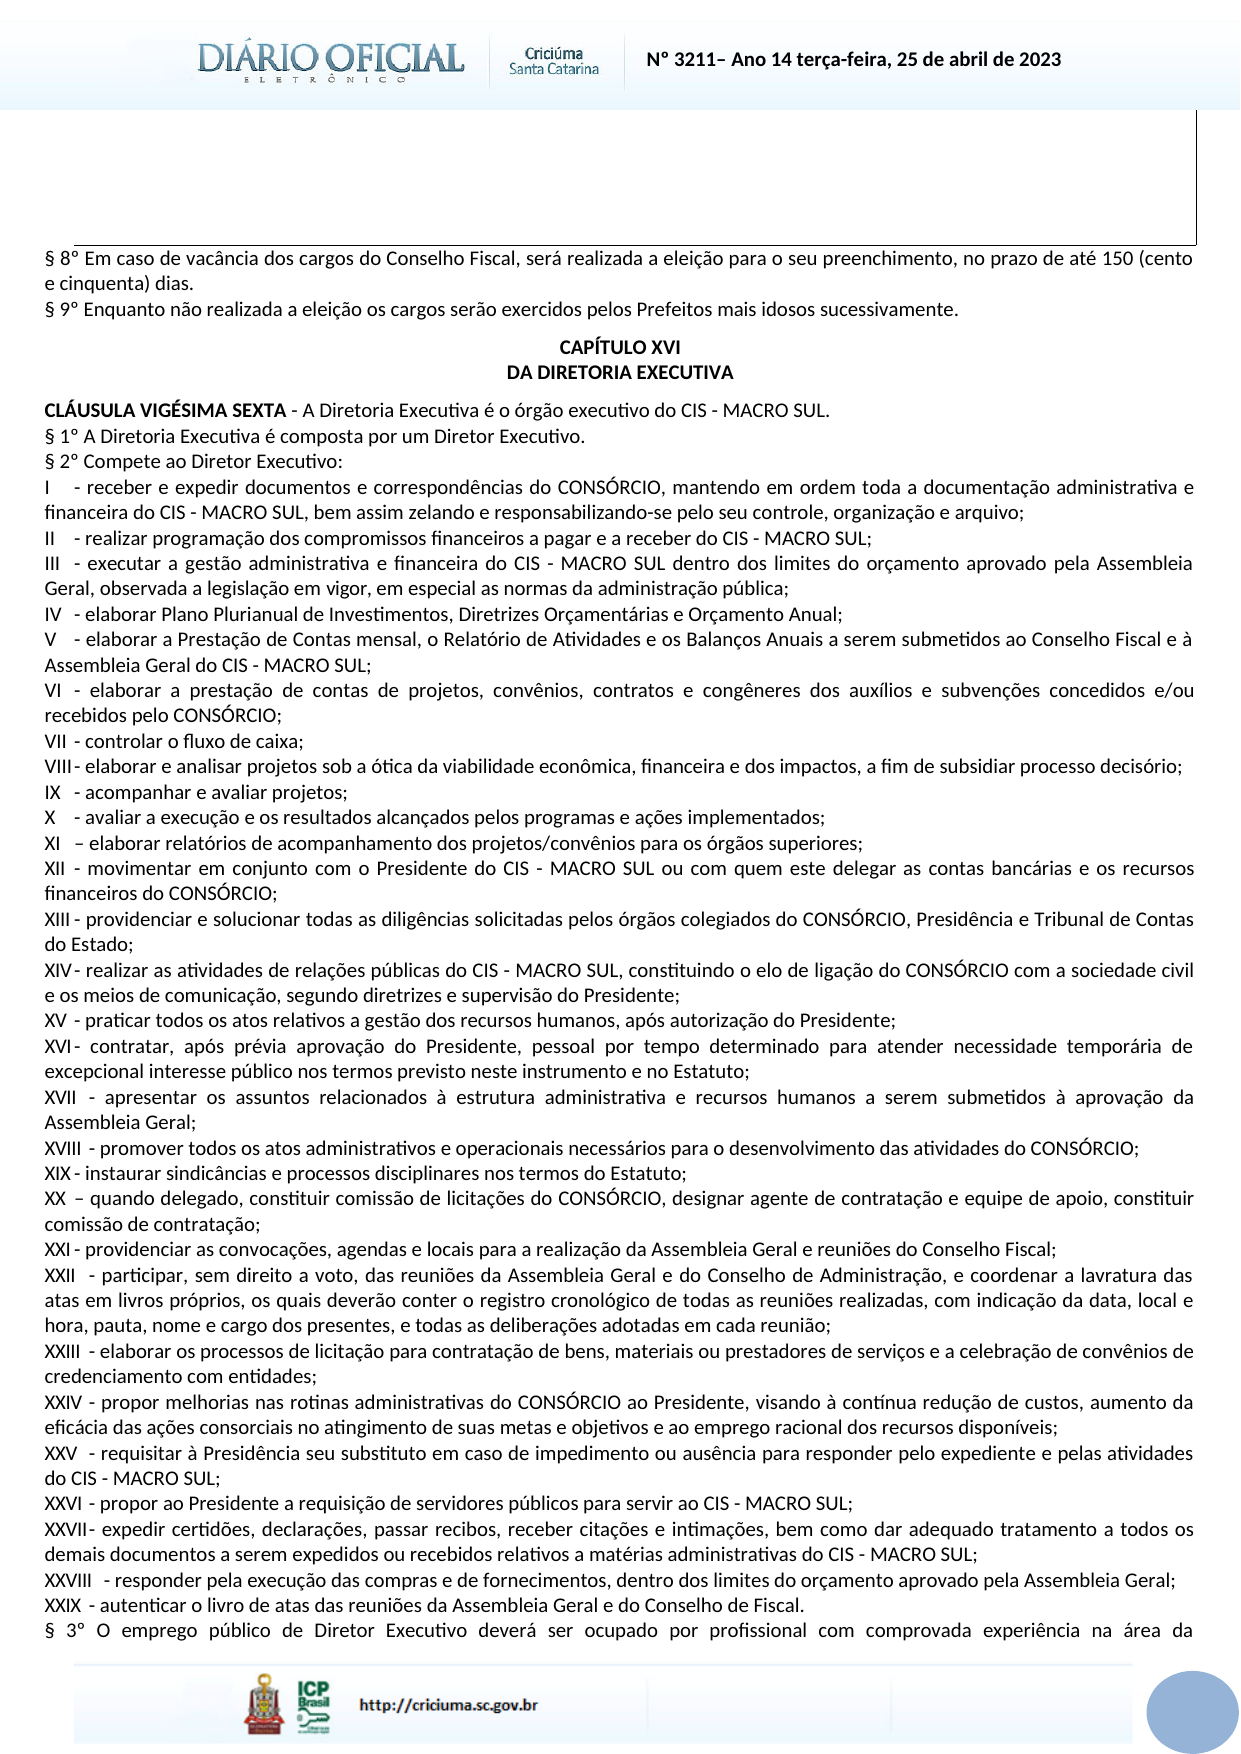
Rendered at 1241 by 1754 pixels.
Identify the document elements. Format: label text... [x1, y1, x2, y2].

list - promover todos os atos administrativos e operacionais necessários para o desenvolvimento das atividades do CONSÓRCIO; [44, 1135, 1196, 1160]
list - propor ao Presidente a requisição de servidores públicos para servir ao CIS - MACRO SUL; [44, 1491, 1196, 1516]
list - propor melhorias nas rotinas administrativas do CONSÓRCIO ao Presidente, visando à contínua redução de custos, aumento da eficácia das ações consorciais no atingimento de suas metas e objetivos e ao emprego racional dos recursos disponíveis; [44, 1389, 1196, 1440]
text § 1º A Diretoria Executiva é composta por um Diretor Executivo. [44, 423, 1196, 448]
list - acompanhar e avaliar projetos; [44, 779, 1196, 804]
text § 9º Enquanto não realizada a eleição os cargos serão exercidos pelos Prefeitos mais idosos sucessivamente. [44, 296, 1196, 321]
list – quando delegado, constituir comissão de licitações do CONSÓRCIO, designar agente de contratação e equipe de apoio, constituir comissão de contratação; [44, 1186, 1196, 1236]
list - instaurar sindicâncias e processos disciplinares nos termos do Estatuto; [44, 1160, 1196, 1186]
list - expedir certidões, declarações, passar recibos, receber citações e intimações, bem como dar adequado tratamento a todos os demais documentos a serem expedidos ou recebidos relativos a matérias administrativas do CIS - MACRO SUL; [44, 1516, 1196, 1567]
text DA DIRETORIA EXECUTIVA [44, 359, 1196, 385]
list - providenciar as convocações, agendas e locais para a realização da Assembleia Geral e reuniões do Conselho Fiscal; [44, 1236, 1196, 1262]
list - participar, sem direito a voto, das reuniões da Assembleia Geral e do Conselho de Administração, e coordenar a lavratura das atas em livros próprios, os quais deverão conter o registro cronológico de todas as reuniões realizadas, com indicação da data, local e hora, pauta, nome e cargo dos presentes, e todas as deliberações adotadas em cada reunião; [44, 1262, 1196, 1338]
list - elaborar e analisar projetos sob a ótica da viabilidade econômica, financeira e dos impactos, a fim de subsidiar processo decisório; [44, 753, 1196, 779]
list - elaborar a Prestação de Contas mensal, o Relatório de Atividades e os Balanços Anuais a serem submetidos ao Conselho Fiscal e à Assembleia Geral do CIS - MACRO SUL; [44, 626, 1196, 677]
text § 2º Compete ao Diretor Executivo: [44, 448, 1196, 474]
list - contratar, após prévia aprovação do Presidente, pessoal por tempo determinado para atender necessidade temporária de excepcional interesse público nos termos previsto neste instrumento e no Estatuto; [44, 1033, 1196, 1084]
list - elaborar Plano Plurianual de Investimentos, Diretrizes Orçamentárias e Orçamento Anual; [44, 601, 1196, 626]
text § 8º Em caso de vacância dos cargos do Conselho Fiscal, será realizada a eleição para o seu preenchimento, no prazo de até 150 (cento e cinquenta) dias. [44, 245, 1196, 296]
list - realizar programação dos compromissos financeiros a pagar e a receber do CIS - MACRO SUL; [44, 525, 1196, 550]
list § 3º O emprego público de Diretor Executivo deverá ser ocupado por profissional com comprovada experiência na área da [44, 1618, 1196, 1643]
list - requisitar à Presidência seu substituto em caso de impedimento ou ausência para responder pelo expediente e pelas atividades do CIS - MACRO SUL; [44, 1440, 1196, 1491]
list - receber e expedir documentos e correspondências do CONSÓRCIO, mantendo em ordem toda a documentação administrativa e financeira do CIS - MACRO SUL, bem assim zelando e responsabilizando-se pelo seu controle, organização e arquivo; [44, 474, 1196, 525]
list - movimentar em conjunto com o Presidente do CIS - MACRO SUL ou com quem este delegar as contas bancárias e os recursos financeiros do CONSÓRCIO; [44, 855, 1196, 906]
list - providenciar e solucionar todas as diligências solicitadas pelos órgãos colegiados do CONSÓRCIO, Presidência e Tribunal de Contas do Estado; [44, 906, 1196, 957]
list - avaliar a execução e os resultados alcançados pelos programas e ações implementados; [44, 804, 1196, 830]
list - realizar as atividades de relações públicas do CIS - MACRO SUL, constituindo o elo de ligação do CONSÓRCIO com a sociedade civil e os meios de comunicação, segundo diretrizes e supervisão do Presidente; [44, 957, 1196, 1008]
list - autenticar o livro de atas das reuniões da Assembleia Geral e do Conselho de Fiscal. [44, 1592, 1196, 1618]
text CLÁUSULA VIGÉSIMA SEXTA - A Diretoria Executiva é o órgão executivo do CIS - MACRO SUL. [44, 398, 1196, 423]
list - controlar o fluxo de caixa; [44, 728, 1196, 753]
list - responder pela execução das compras e de fornecimentos, dentro dos limites do orçamento aprovado pela Assembleia Geral; [44, 1567, 1196, 1592]
list - apresentar os assuntos relacionados à estrutura administrativa e recursos humanos a serem submetidos à aprovação da Assembleia Geral; [44, 1084, 1196, 1135]
list – elaborar relatórios de acompanhamento dos projetos/convênios para os órgãos superiores; [44, 830, 1196, 855]
list - praticar todos os atos relativos a gestão dos recursos humanos, após autorização do Presidente; [44, 1008, 1196, 1033]
list - executar a gestão administrativa e financeira do CIS - MACRO SUL dentro dos limites do orçamento aprovado pela Assembleia Geral, observada a legislação em vigor, em especial as normas da administração pública; [44, 550, 1196, 601]
list - elaborar a prestação de contas de projetos, convênios, contratos e congêneres dos auxílios e subvenções concedidos e/ou recebidos pelo CONSÓRCIO; [44, 677, 1196, 728]
text CAPÍTULO XVI [44, 334, 1196, 359]
list - elaborar os processos de licitação para contratação de bens, materiais ou prestadores de serviços e a celebração de convênios de credenciamento com entidades; [44, 1338, 1196, 1389]
